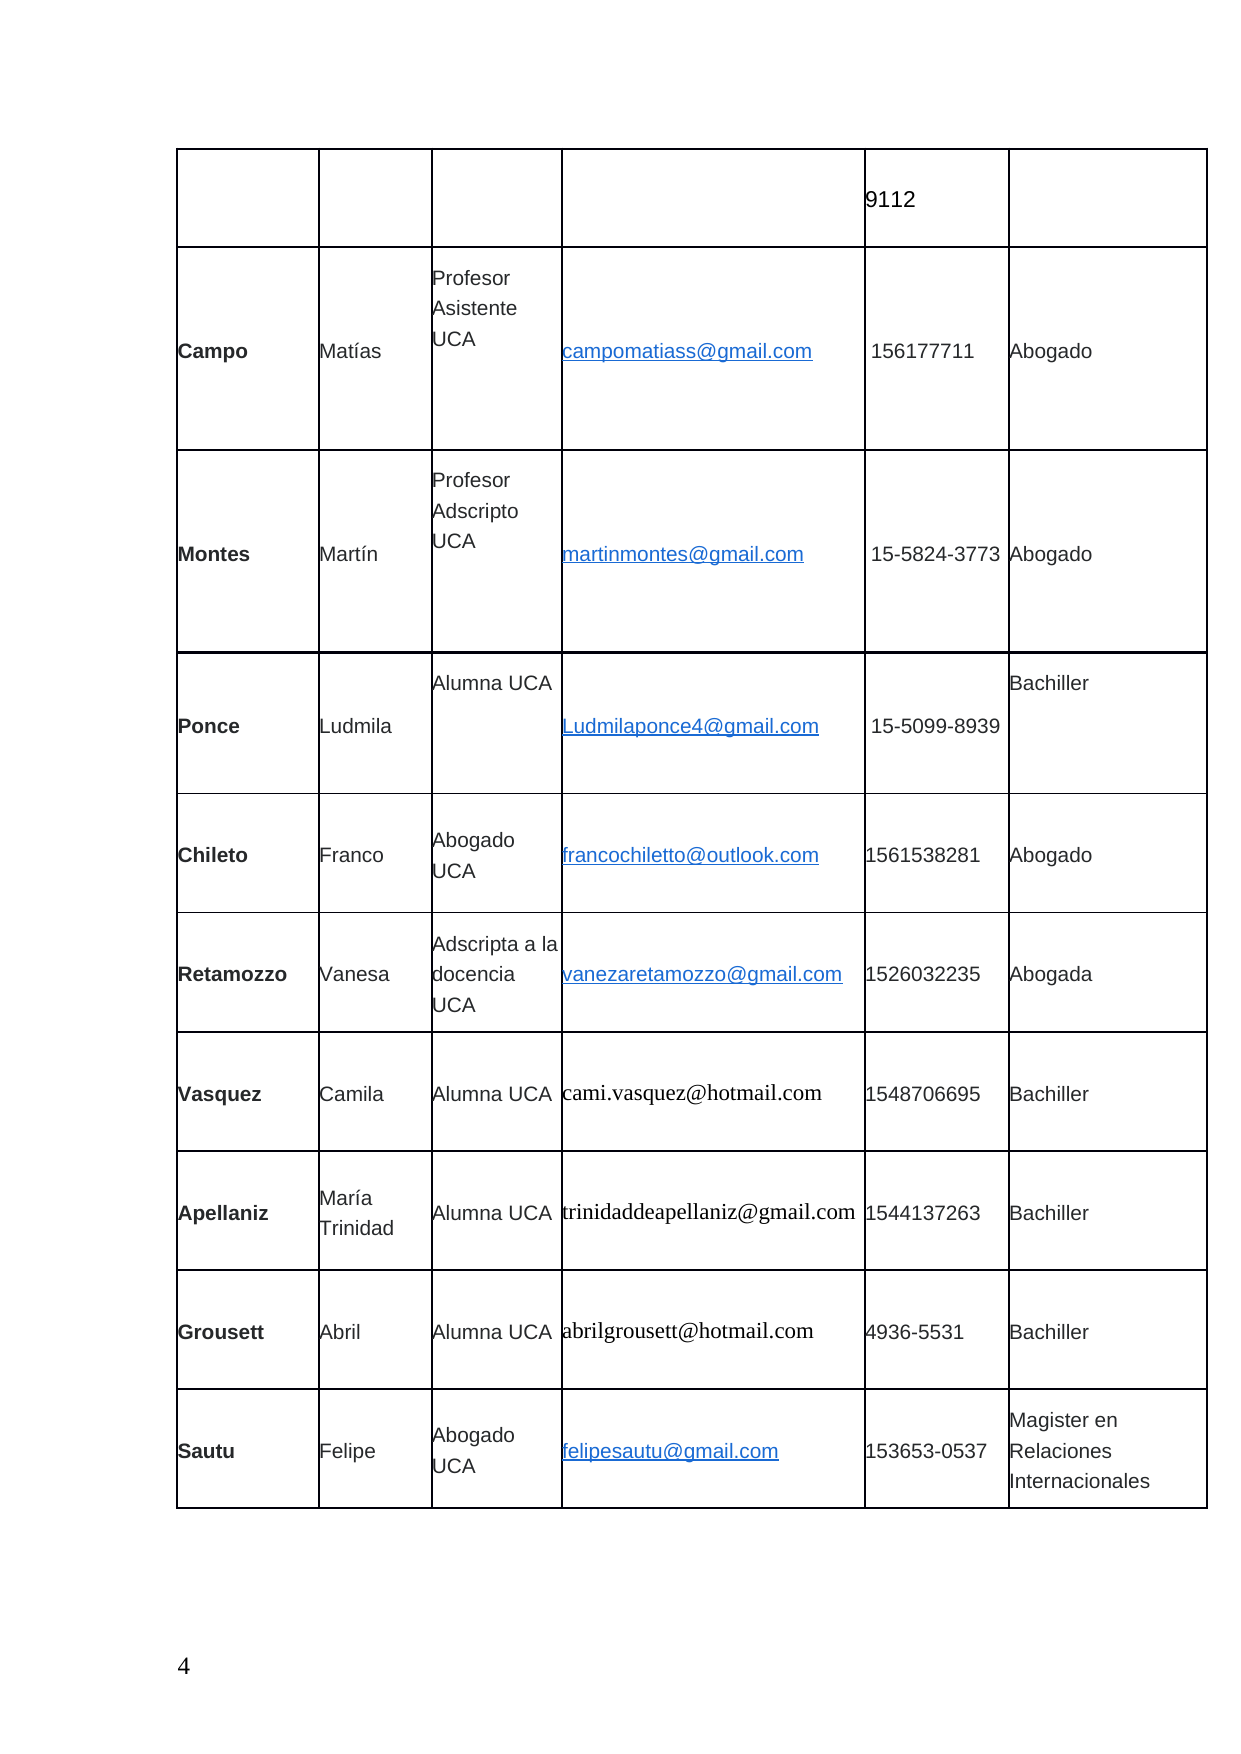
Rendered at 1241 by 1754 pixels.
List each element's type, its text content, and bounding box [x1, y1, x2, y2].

table_cell Abogado [1010, 451, 1206, 651]
table_cell Retamozzo [178, 913, 318, 1031]
table_cell [563, 150, 864, 246]
table_cell 15-5824-3773 [866, 451, 1008, 651]
table_cell Alumna UCA [433, 654, 561, 793]
table_cell Campo [178, 248, 318, 449]
table_cell Matías [320, 248, 431, 449]
table_cell 15-5099-8939 [866, 654, 1008, 793]
table_cell Abogado [1010, 794, 1206, 912]
table_cell Montes [178, 451, 318, 651]
table_cell Alumna UCA [433, 1271, 561, 1388]
table_cell Abogado [1010, 248, 1206, 449]
table_cell María Trinidad [320, 1152, 431, 1269]
table_cell Bachiller [1010, 1152, 1206, 1269]
table_cell Abogado UCA [433, 794, 561, 912]
table_cell 4936-5531 [866, 1271, 1008, 1388]
table_cell Franco [320, 794, 431, 912]
table_cell Adscripta a la docencia UCA [433, 913, 561, 1031]
table_cell Bachiller [1010, 654, 1206, 793]
table_cell Ludmila [320, 654, 431, 793]
table_cell Abogada [1010, 913, 1206, 1031]
table_cell Bachiller [1010, 1033, 1206, 1150]
table_cell Felipe [320, 1390, 431, 1507]
table_cell Vasquez [178, 1033, 318, 1150]
table_cell Bachiller [1010, 1271, 1206, 1388]
table_cell 1561538281 [866, 794, 1008, 912]
table_cell Sautu [178, 1390, 318, 1507]
table_cell [178, 150, 318, 246]
table_cell abrilgrousett@hotmail.com [563, 1271, 864, 1388]
table_cell vanezaretamozzo@gmail.com [563, 913, 864, 1031]
table_cell cami.vasquez@hotmail.com [563, 1033, 864, 1150]
table_cell Apellaniz [178, 1152, 318, 1269]
table_cell Grousett [178, 1271, 318, 1388]
table_cell Profesor Asistente UCA [433, 248, 561, 449]
table_cell [320, 150, 431, 246]
table_cell campomatiass@gmail.com [563, 248, 864, 449]
table_cell 1548706695 [866, 1033, 1008, 1150]
table_cell Vanesa [320, 913, 431, 1031]
table_cell Abril [320, 1271, 431, 1388]
table_cell Ludmilaponce4@gmail.com [563, 654, 864, 793]
table_cell 1544137263 [866, 1152, 1008, 1269]
table_cell trinidaddeapellaniz@gmail.com [563, 1152, 864, 1269]
table_cell 153653-0537 [866, 1390, 1008, 1507]
table_cell 1526032235 [866, 913, 1008, 1031]
table_cell Martín [320, 451, 431, 651]
table_cell Profesor Adscripto UCA [433, 451, 561, 651]
table_cell martinmontes@gmail.com [563, 451, 864, 651]
table_cell Alumna UCA [433, 1033, 561, 1150]
table_cell [1010, 150, 1206, 246]
table_cell Chileto [178, 794, 318, 912]
table_cell felipesautu@gmail.com [563, 1390, 864, 1507]
table_cell francochiletto@outlook.com [563, 794, 864, 912]
table_cell Ponce [178, 654, 318, 793]
table_cell [433, 150, 561, 246]
table_cell 9112 [866, 150, 1008, 246]
table_cell Magister en Relaciones Internacionales [1010, 1390, 1206, 1507]
table_cell Alumna UCA [433, 1152, 561, 1269]
table_cell 156177711 [866, 248, 1008, 449]
table_cell Abogado UCA [433, 1390, 561, 1507]
table_cell Camila [320, 1033, 431, 1150]
